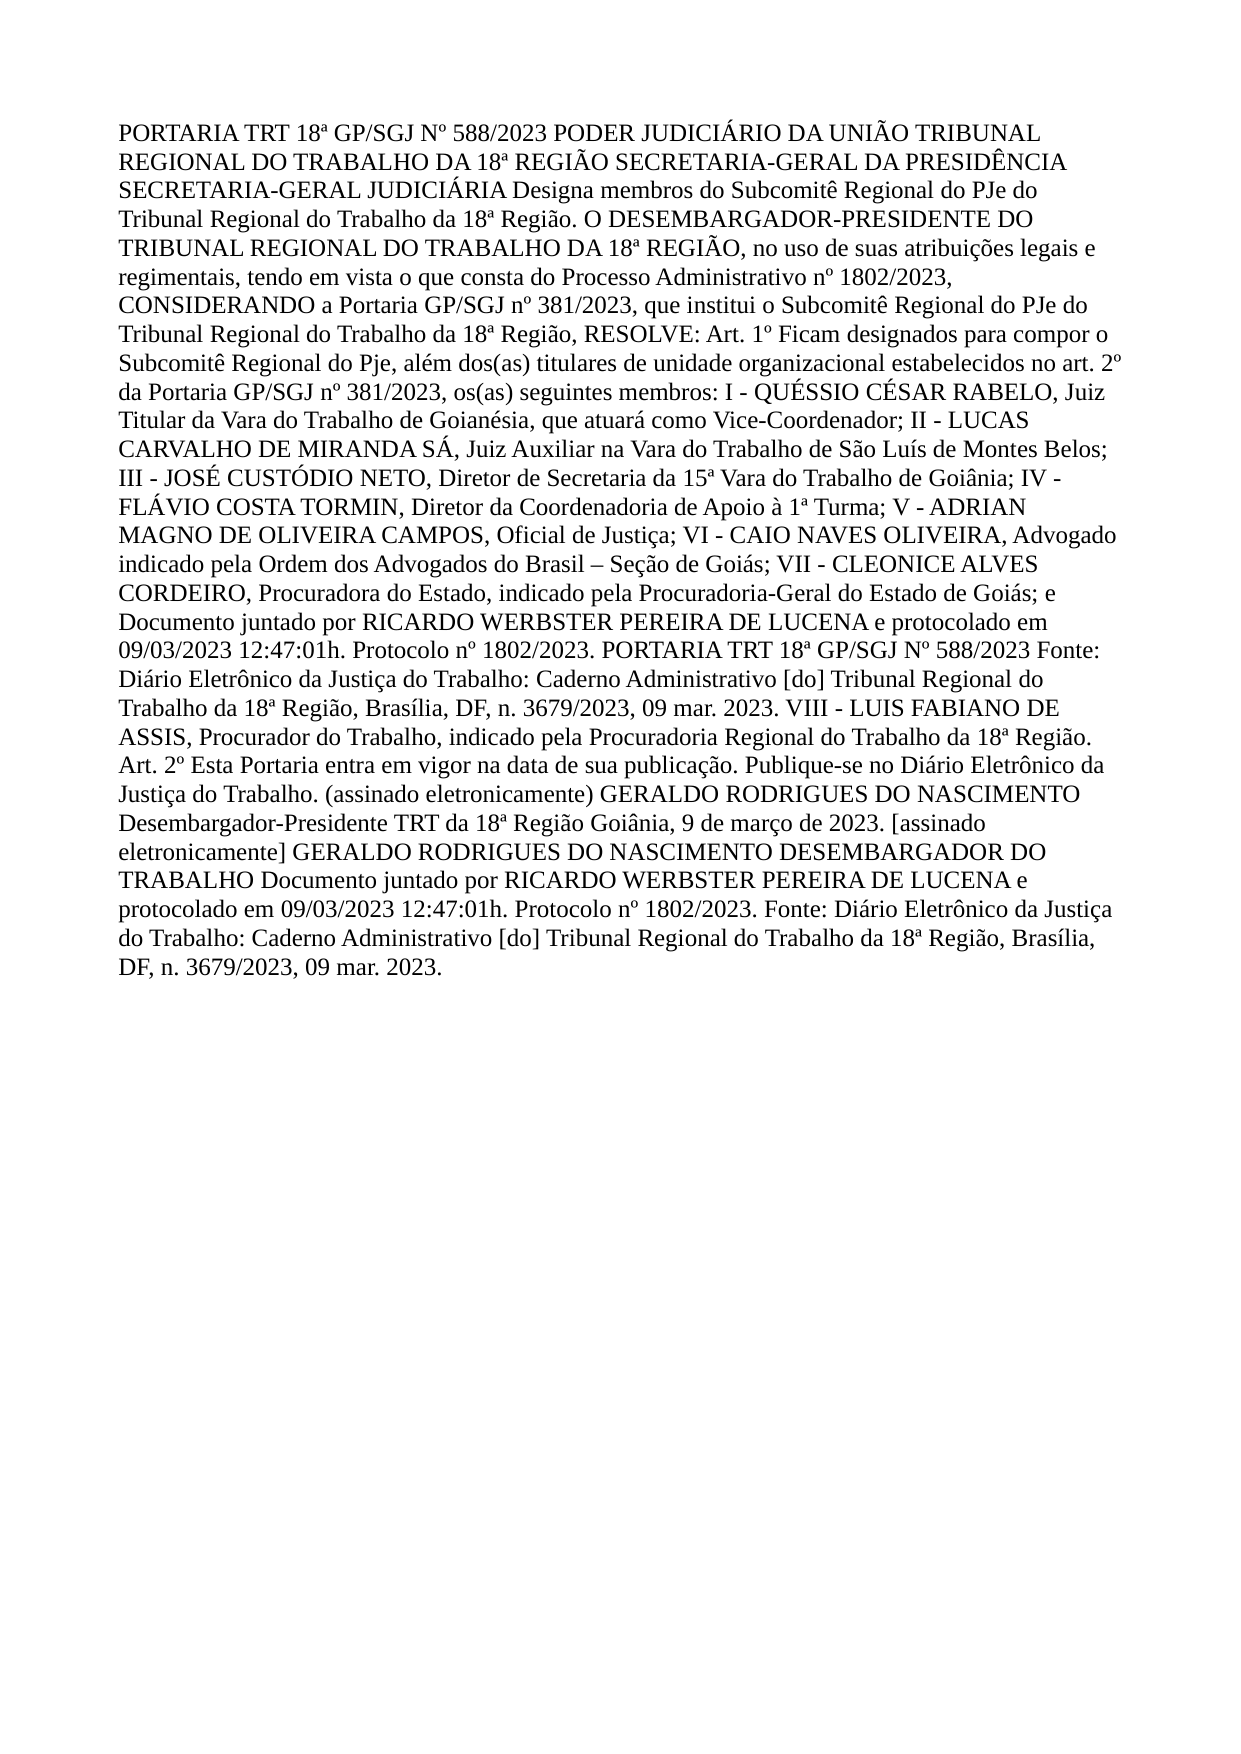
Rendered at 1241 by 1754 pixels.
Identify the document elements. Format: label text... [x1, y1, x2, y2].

text PORTARIA TRT 18ª GP/SGJ Nº 588/2023 PODER JUDICIÁRIO DA UNIÃO TRIBUNAL REGIONAL DO TRABALHO DA 18ª REGIÃO SECRETARIA-GERAL DA PRESIDÊNCIA SECRETARIA-GERAL JUDICIÁRIA Designa membros do Subcomitê Regional do PJe do Tribunal Regional do Trabalho da 18ª Região. O DESEMBARGADOR-PRESIDENTE DO TRIBUNAL REGIONAL DO TRABALHO DA 18ª REGIÃO, no uso de suas atribuições legais e regimentais, tendo em vista o que consta do Processo Administrativo nº 1802/2023, CONSIDERANDO a Portaria GP/SGJ nº 381/2023, que institui o Subcomitê Regional do PJe do Tribunal Regional do Trabalho da 18ª Região, RESOLVE: Art. 1º Ficam designados para compor o Subcomitê Regional do Pje, além dos(as) titulares de unidade organizacional estabelecidos no art. 2º da Portaria GP/SGJ nº 381/2023, os(as) seguintes membros: I - QUÉSSIO CÉSAR RABELO, Juiz Titular da Vara do Trabalho de Goianésia, que atuará como Vice-Coordenador; II - LUCAS CARVALHO DE MIRANDA SÁ, Juiz Auxiliar na Vara do Trabalho de São Luís de Montes Belos; III - JOSÉ CUSTÓDIO NETO, Diretor de Secretaria da 15ª Vara do Trabalho de Goiânia; IV - FLÁVIO COSTA TORMIN, Diretor da Coordenadoria de Apoio à 1ª Turma; V - ADRIAN MAGNO DE OLIVEIRA CAMPOS, Oficial de Justiça; VI - CAIO NAVES OLIVEIRA, Advogado indicado pela Ordem dos Advogados do Brasil – Seção de Goiás; VII - CLEONICE ALVES CORDEIRO, Procuradora do Estado, indicado pela Procuradoria-Geral do Estado de Goiás; e Documento juntado por RICARDO WERBSTER PEREIRA DE LUCENA e protocolado em 09/03/2023 12:47:01h. Protocolo nº 1802/2023. PORTARIA TRT 18ª GP/SGJ Nº 588/2023 Fonte: Diário Eletrônico da Justiça do Trabalho: Caderno Administrativo [do] Tribunal Regional do Trabalho da 18ª Região, Brasília, DF, n. 3679/2023, 09 mar. 2023. VIII - LUIS FABIANO DE ASSIS, Procurador do Trabalho, indicado pela Procuradoria Regional do Trabalho da 18ª Região. Art. 2º Esta Portaria entra em vigor na data de sua publicação. Publique-se no Diário Eletrônico da Justiça do Trabalho. (assinado eletronicamente) GERALDO RODRIGUES DO NASCIMENTO Desembargador-Presidente TRT da 18ª Região Goiânia, 9 de março de 2023. [assinado eletronicamente] GERALDO RODRIGUES DO NASCIMENTO DESEMBARGADOR DO TRABALHO Documento juntado por RICARDO WERBSTER PEREIRA DE LUCENA e protocolado em 09/03/2023 12:47:01h. Protocolo nº 1802/2023. Fonte: Diário Eletrônico da Justiça do Trabalho: Caderno Administrativo [do] Tribunal Regional do Trabalho da 18ª Região, Brasília, DF, n. 3679/2023, 09 mar. 2023. [118, 118, 1122, 981]
